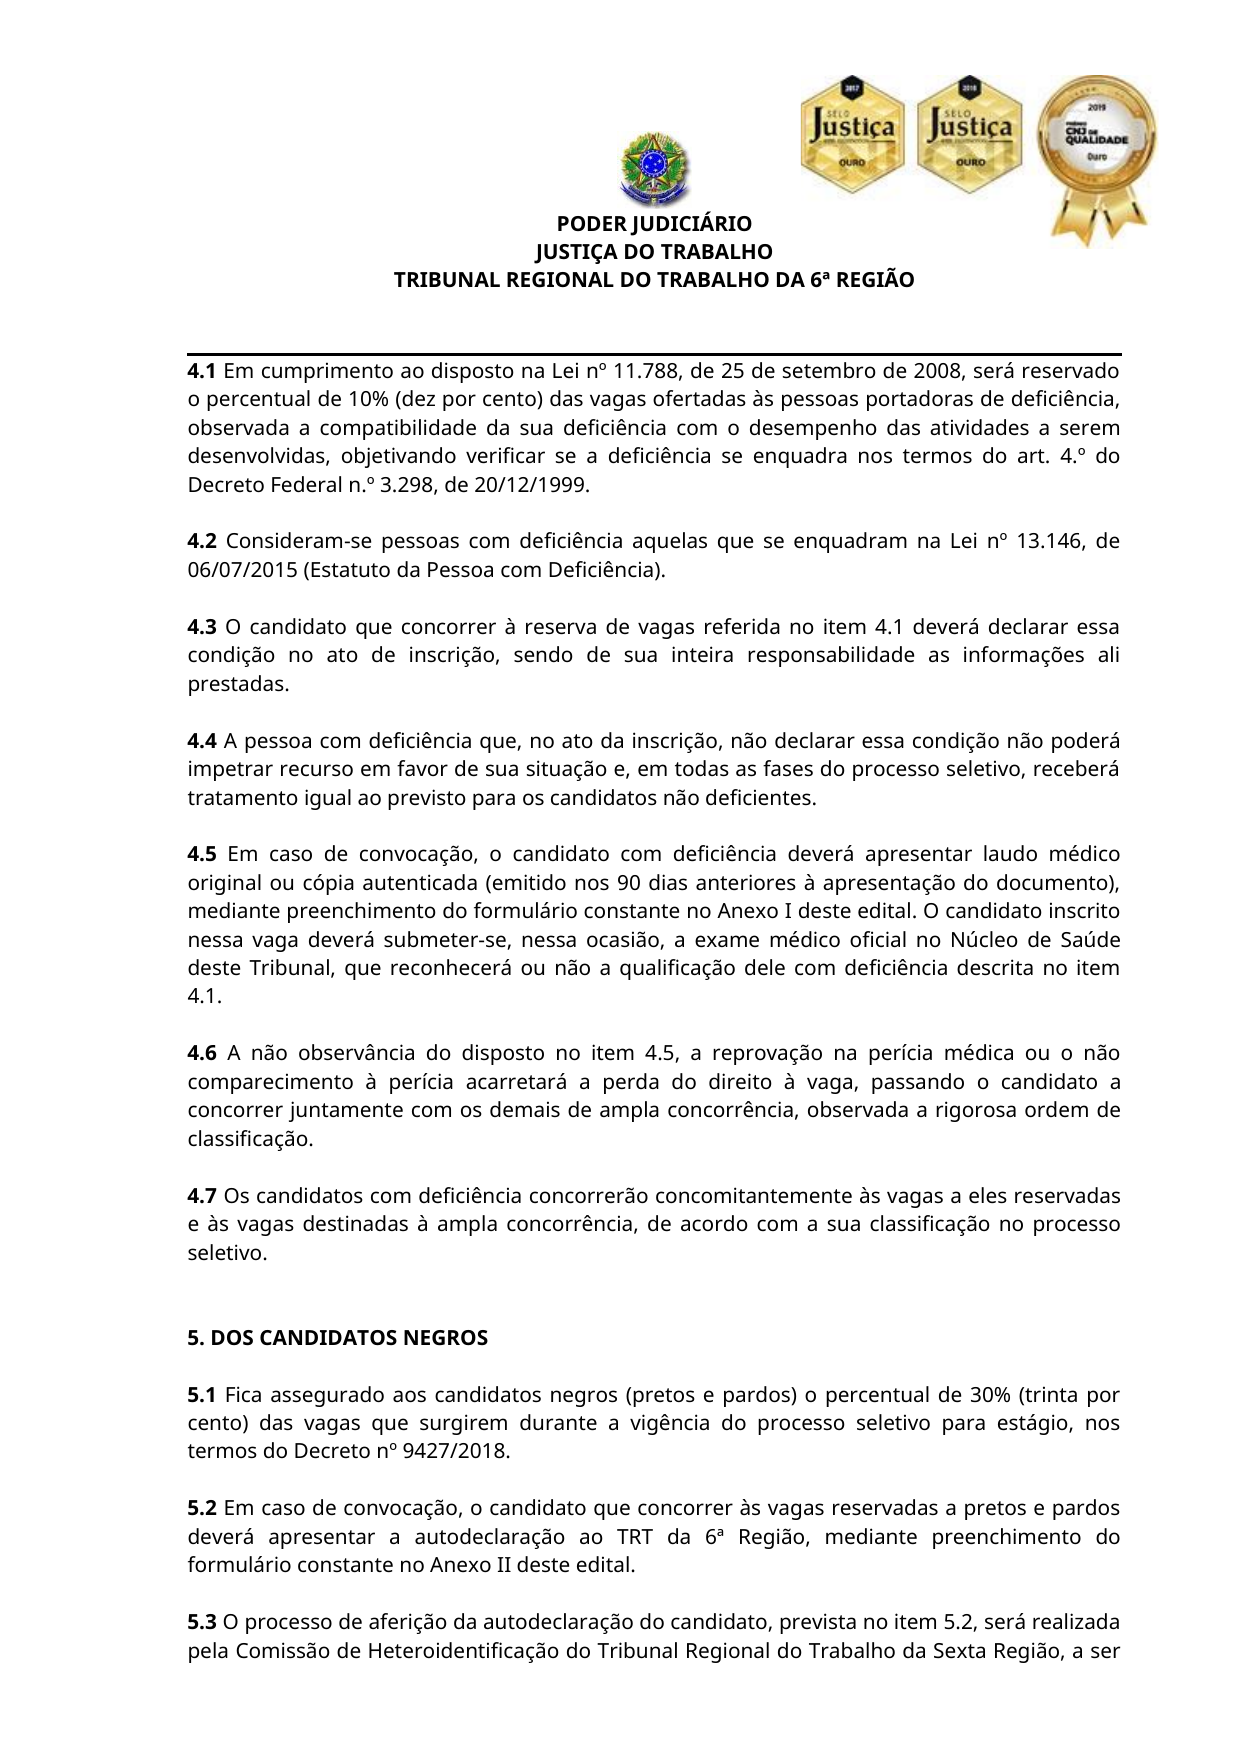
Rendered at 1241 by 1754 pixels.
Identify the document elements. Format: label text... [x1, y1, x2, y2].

subtitle 5.3 O processo de aferição da autodeclaração do candidato, prevista no item 5.2, será realizada pela Comissão de Heteroidentificação do Tribunal Regional do Trabalho da Sexta Região, a ser [187, 1607, 1122, 1664]
subtitle 4.3 O candidato que concorrer à reserva de vagas referida no item 4.1 deverá declarar essa condição no ato de inscrição, sendo de sua inteira responsabilidade as informações ali prestadas. [187, 612, 1122, 697]
subtitle 5.2 Em caso de convocação, o candidato que concorrer às vagas reservadas a pretos e pardos deverá apresentar a autodeclaração ao TRT da 6ª Região, mediante preenchimento do formulário constante no Anexo II deste edital. [187, 1493, 1122, 1579]
subtitle 5. DOS CANDIDATOS NEGROS [187, 1323, 1122, 1351]
picture [800, 75, 1159, 249]
subtitle 4.6 A não observância do disposto no item 4.5, a reprovação na perícia médica ou o não comparecimento à perícia acarretará a perda do direito à vaga, passando o candidato a concorrer juntamente com os demais de ampla concorrência, observada a rigorosa ordem de classificação. [187, 1038, 1122, 1152]
subtitle 4.4 A pessoa com deficiência que, no ato da inscrição, não declarar essa condição não poderá impetrar recurso em favor de sua situação e, em todas as fases do processo seletivo, receberá tratamento igual ao previsto para os candidatos não deficientes. [187, 726, 1122, 811]
subtitle 4.7 Os candidatos com deficiência concorrerão concomitantemente às vagas a eles reservadas e às vagas destinadas à ampla concorrência, de acordo com a sua classificação no processo seletivo. [187, 1181, 1122, 1266]
picture [617, 131, 692, 209]
subtitle 4.5 Em caso de convocação, o candidato com deficiência deverá apresentar laudo médico original ou cópia autenticada (emitido nos 90 dias anteriores à apresentação do documento), mediante preenchimento do formulário constante no Anexo I deste edital. O candidato inscrito nessa vaga deverá submeter-se, nessa ocasião, a exame médico oficial no Núcleo de Saúde deste Tribunal, que reconhecerá ou não a qualificação dele com deficiência descrita no item 4.1. [187, 839, 1122, 1010]
subtitle 4.1 Em cumprimento ao disposto na Lei nº 11.788, de 25 de setembro de 2008, será reservado o percentual de 10% (dez por cento) das vagas ofertadas às pessoas portadoras de deficiência, observada a compatibilidade da sua deficiência com o desempenho das atividades a serem desenvolvidas, objetivando verificar se a deficiência se enquadra nos termos do art. 4.º do Decreto Federal n.º 3.298, de 20/12/1999. [187, 356, 1122, 498]
subtitle 5.1 Fica assegurado aos candidatos negros (pretos e pardos) o percentual de 30% (trinta por cento) das vagas que surgirem durante a vigência do processo seletivo para estágio, nos termos do Decreto nº 9427/2018. [187, 1380, 1122, 1465]
subtitle 4.2 Consideram-se pessoas com deficiência aquelas que se enquadram na Lei nº 13.146, de 06/07/2015 (Estatuto da Pessoa com Deficiência). [187, 527, 1122, 583]
